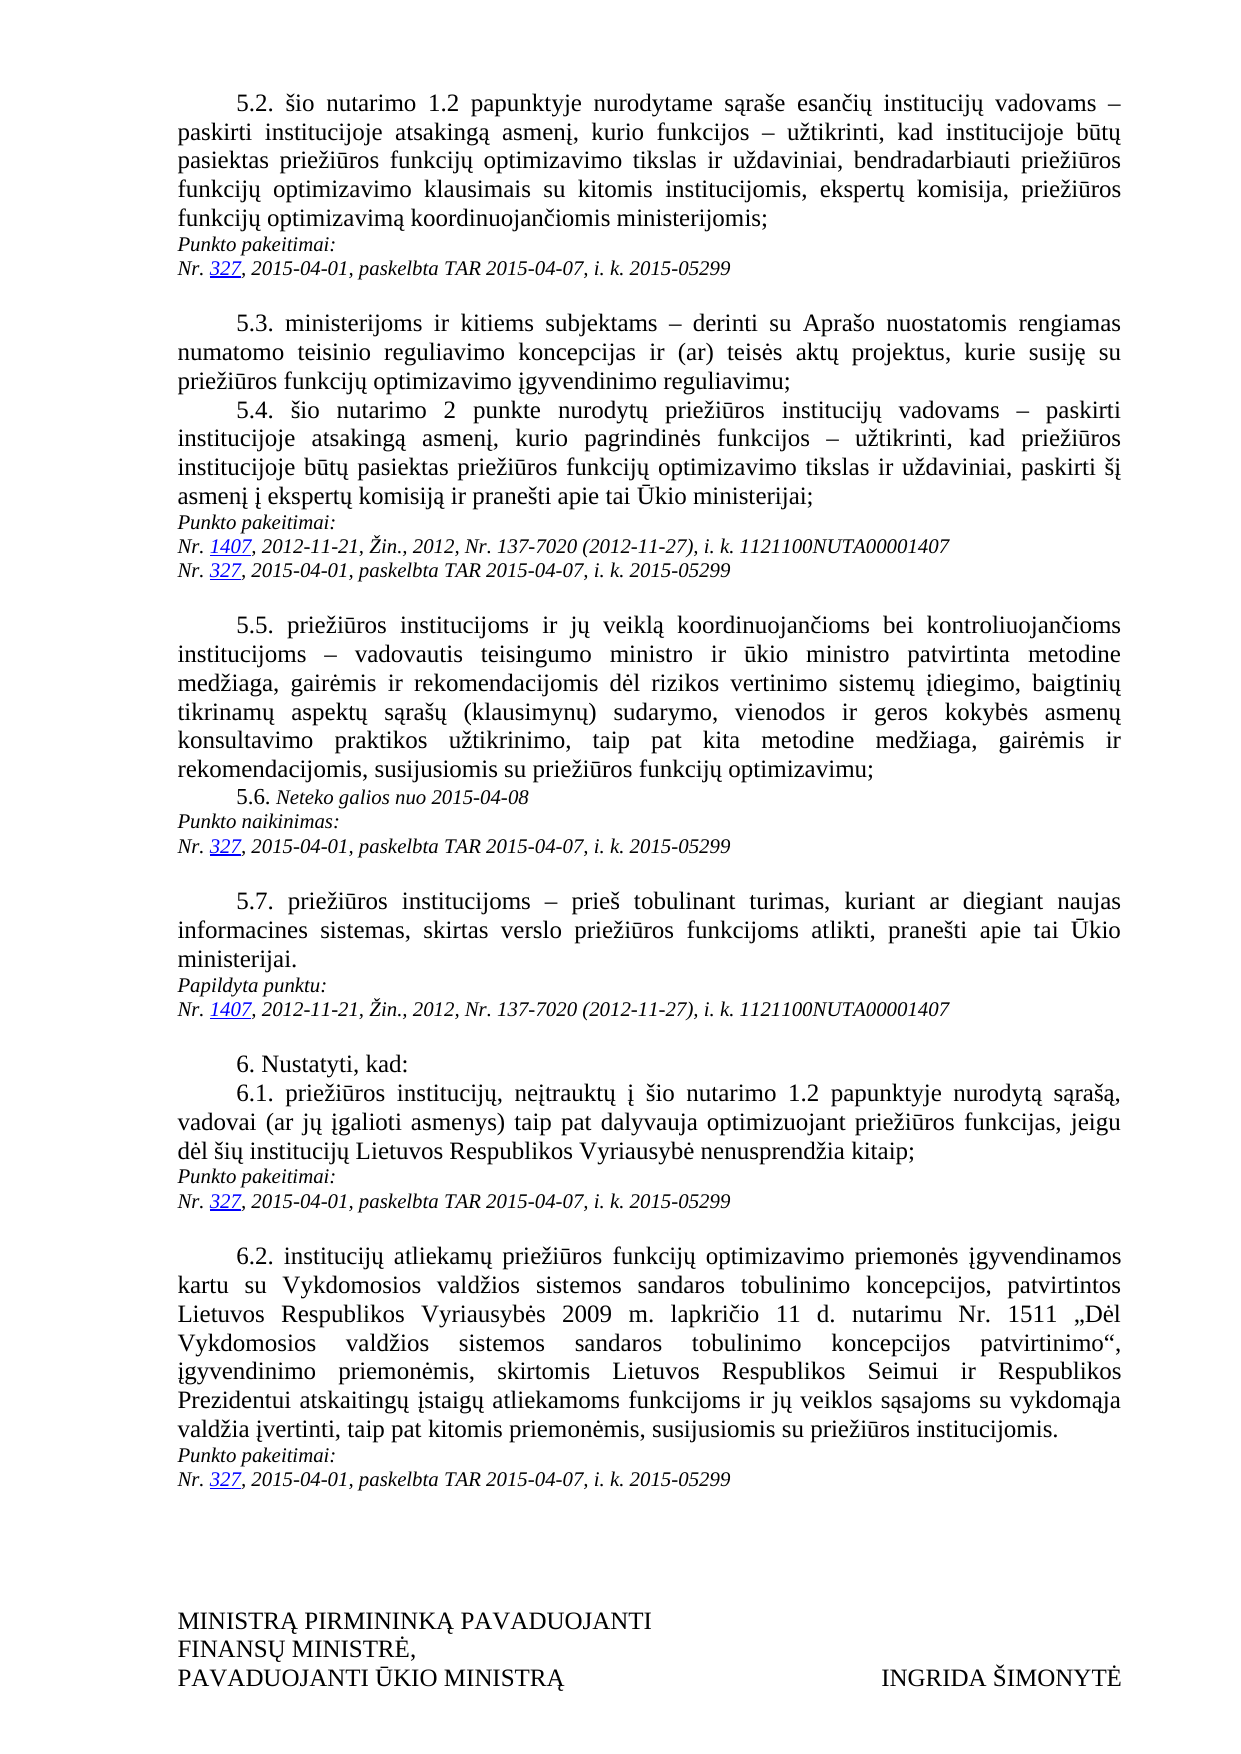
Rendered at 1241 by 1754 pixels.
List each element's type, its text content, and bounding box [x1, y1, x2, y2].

text 5.2. šio nutarimo 1.2 papunktyje nurodytame sąraše esančių institucijų vadovams – paskirti institucijoje atsakingą asmenį, kurio funkcijos – užtikrinti, kad institucijoje būtų pasiektas priežiūros funkcijų optimizavimo tikslas ir uždaviniai, bendradarbiauti priežiūros funkcijų optimizavimo klausimais su kitomis institucijomis, ekspertų komisija, priežiūros funkcijų optimizavimą koordinuojančiomis ministerijomis; [177, 88, 1122, 232]
text Nr. 327, 2015-04-01, paskelbta TAR 2015-04-07, i. k. 2015-05299 [177, 1188, 1122, 1213]
text Nr. 327, 2015-04-01, paskelbta TAR 2015-04-07, i. k. 2015-05299 [177, 1467, 1122, 1491]
text 6.2. institucijų atliekamų priežiūros funkcijų optimizavimo priemonės įgyvendinamos kartu su Vykdomosios valdžios sistemos sandaros tobulinimo koncepcijos, patvirtintos Lietuvos Respublikos Vyriausybės 2009 m. lapkričio 11 d. nutarimu Nr. 1511 „Dėl Vykdomosios valdžios sistemos sandaros tobulinimo koncepcijos patvirtinimo“, įgyvendinimo priemonėmis, skirtomis Lietuvos Respublikos Seimui ir Respublikos Prezidentui atskaitingų įstaigų atliekamoms funkcijoms ir jų veiklos sąsajoms su vykdomąja valdžia įvertinti, taip pat kitomis priemonėmis, susijusiomis su priežiūros institucijomis. [177, 1241, 1122, 1443]
text Nr. 327, 2015-04-01, paskelbta TAR 2015-04-07, i. k. 2015-05299 [177, 256, 1122, 280]
text 6. Nustatyti, kad: [177, 1049, 1122, 1078]
text 5.4. šio nutarimo 2 punkte nurodytų priežiūros institucijų vadovams – paskirti institucijoje atsakingą asmenį, kurio pagrindinės funkcijos – užtikrinti, kad priežiūros institucijoje būtų pasiektas priežiūros funkcijų optimizavimo tikslas ir uždaviniai, paskirti šį asmenį į ekspertų komisiją ir pranešti apie tai Ūkio ministerijai; [177, 395, 1122, 510]
text Punkto naikinimas: [177, 809, 1122, 833]
text Nr. 327, 2015-04-01, paskelbta TAR 2015-04-07, i. k. 2015-05299 [177, 558, 1122, 582]
text Punkto pakeitimai: [177, 1443, 1122, 1467]
text 6.1. priežiūros institucijų, neįtrauktų į šio nutarimo 1.2 papunktyje nurodytą sąrašą, vadovai (ar jų įgalioti asmenys) taip pat dalyvauja optimizuojant priežiūros funkcijas, jeigu dėl šių institucijų Lietuvos Respublikos Vyriausybė nenusprendžia kitaip; [177, 1078, 1122, 1164]
text Nr. 327, 2015-04-01, paskelbta TAR 2015-04-07, i. k. 2015-05299 [177, 833, 1122, 858]
text Nr. 1407, 2012-11-21, Žin., 2012, Nr. 137-7020 (2012-11-27), i. k. 1121100NUTA00001407 [177, 534, 1122, 558]
text Nr. 1407, 2012-11-21, Žin., 2012, Nr. 137-7020 (2012-11-27), i. k. 1121100NUTA00001407 [177, 997, 1122, 1021]
text 5.7. priežiūros institucijoms – prieš tobulinant turimas, kuriant ar diegiant naujas informacines sistemas, skirtas verslo priežiūros funkcijoms atlikti, pranešti apie tai Ūkio ministerijai. [177, 886, 1122, 973]
text Punkto pakeitimai: [177, 232, 1122, 256]
text 5.5. priežiūros institucijoms ir jų veiklą koordinuojančioms bei kontroliuojančioms institucijoms – vadovautis teisingumo ministro ir ūkio ministro patvirtinta metodine medžiaga, gairėmis ir rekomendacijomis dėl rizikos vertinimo sistemų įdiegimo, baigtinių tikrinamų aspektų sąrašų (klausimynų) sudarymo, vienodos ir geros kokybės asmenų konsultavimo praktikos užtikrinimo, taip pat kita metodine medžiaga, gairėmis ir rekomendacijomis, susijusiomis su priežiūros funkcijų optimizavimu; [177, 611, 1122, 783]
text 5.6. Neteko galios nuo 2015-04-08 [177, 783, 1122, 809]
text 5.3. ministerijoms ir kitiems subjektams – derinti su Aprašo nuostatomis rengiamas numatomo teisinio reguliavimo koncepcijas ir (ar) teisės aktų projektus, kurie susiję su priežiūros funkcijų optimizavimo įgyvendinimo reguliavimu; [177, 308, 1122, 395]
text PAVADUOJANTI ŪKIO MINISTRĄ INGRIDA ŠIMONYTĖ [177, 1663, 1122, 1692]
text FINANSŲ MINISTRĖ, [177, 1634, 1122, 1663]
text Papildyta punktu: [177, 973, 1122, 997]
text MINISTRĄ PIRMININKĄ PAVADUOJANTI [177, 1606, 1122, 1634]
text Punkto pakeitimai: [177, 1164, 1122, 1188]
text Punkto pakeitimai: [177, 510, 1122, 534]
